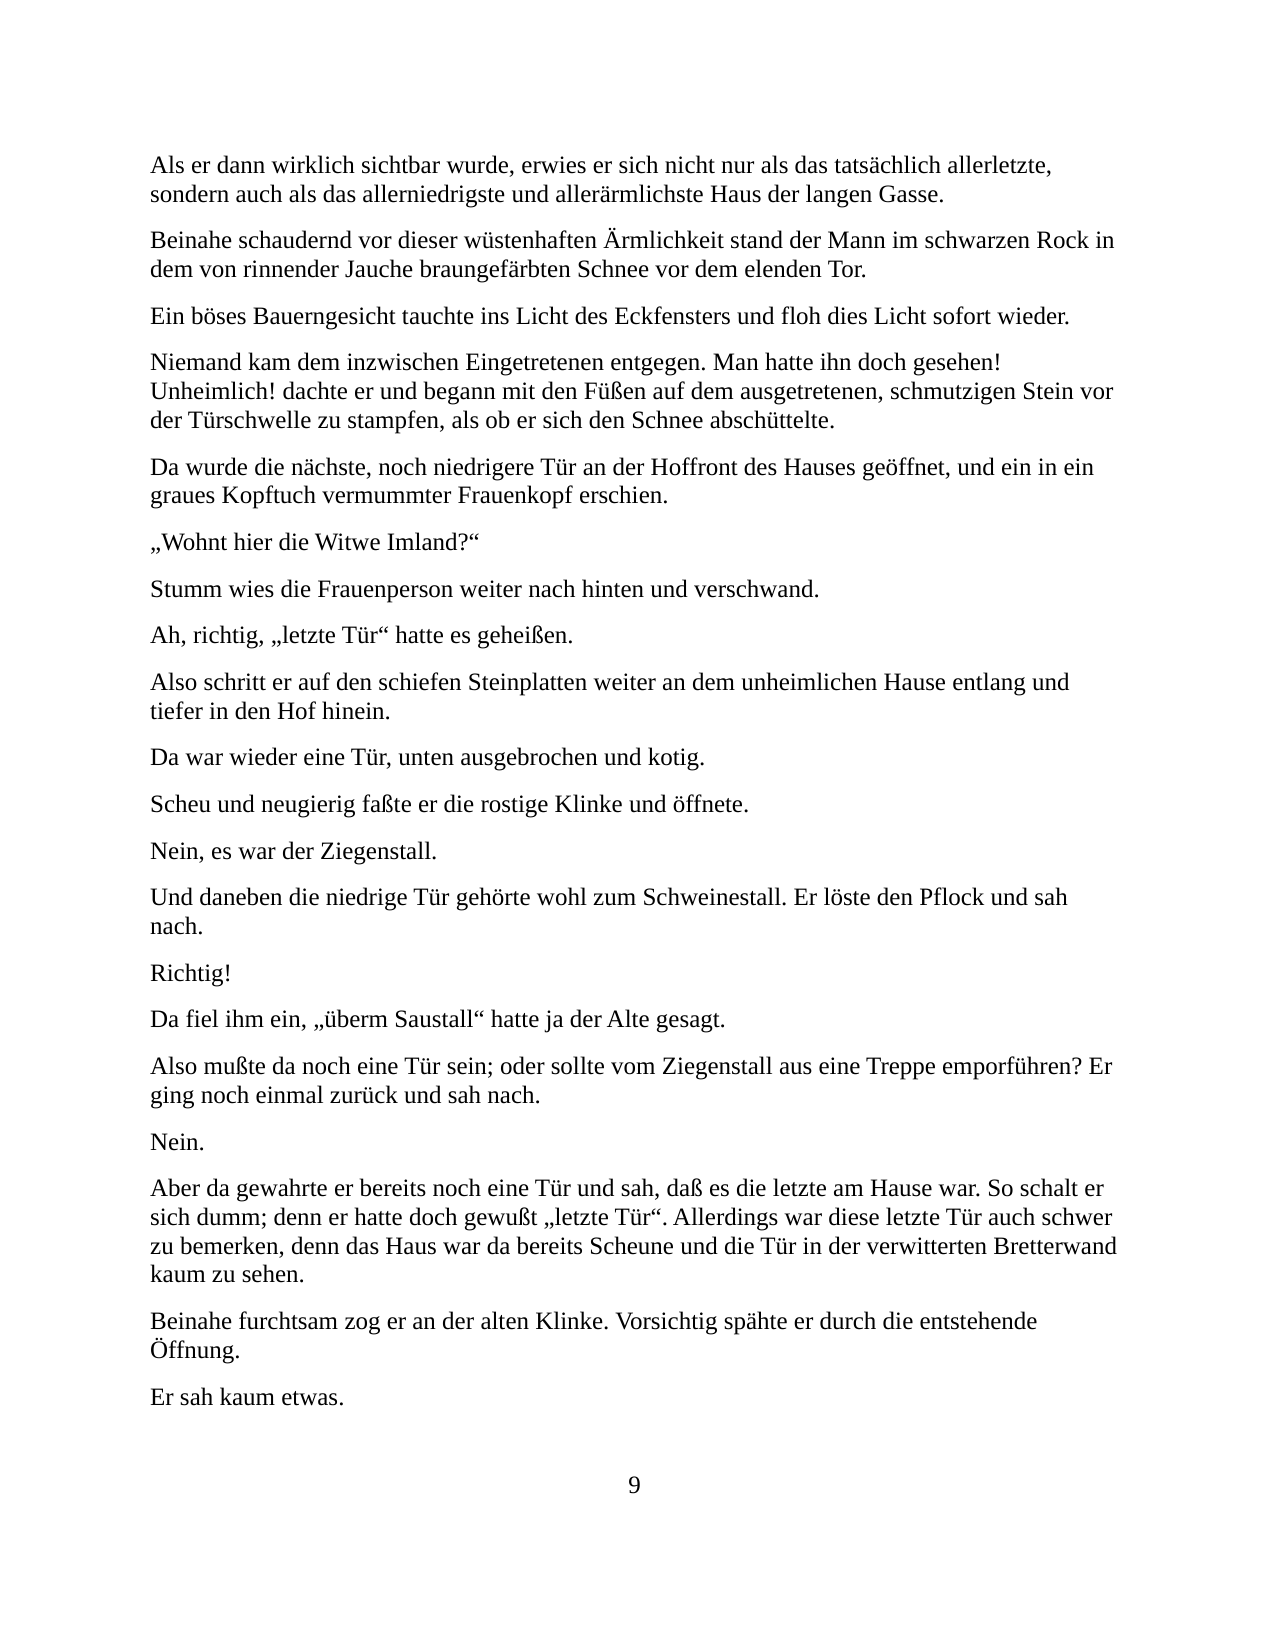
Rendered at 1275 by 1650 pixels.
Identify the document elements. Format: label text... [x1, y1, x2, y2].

text Niemand kam dem inzwischen Eingetretenen entgegen. Man hatte ihn doch gesehen! Unheimlich! dachte er und begann mit den Füßen auf dem ausgetretenen, schmutzigen Stein vor der Türschwelle zu stampfen, als ob er sich den Schnee abschüttelte. [150, 347, 1125, 434]
text Beinahe furchtsam zog er an der alten Klinke. Vorsichtig spähte er durch die entstehende Öffnung. [150, 1306, 1125, 1364]
text „Wohnt hier die Witwe Imland?“ [150, 527, 1125, 556]
text Da war wieder eine Tür, unten ausgebrochen und kotig. [150, 742, 1125, 771]
text Stumm wies die Frauenperson weiter nach hinten und verschwand. [150, 574, 1125, 602]
text Richtig! [150, 958, 1125, 987]
text Nein, es war der Ziegenstall. [150, 836, 1125, 864]
text Ah, richtig, „letzte Tür“ hatte es geheißen. [150, 620, 1125, 649]
text Scheu und neugierig faßte er die rostige Klinke und öffnete. [150, 789, 1125, 818]
text Als er dann wirklich sichtbar wurde, erwies er sich nicht nur als das tatsächlich allerletzte, sondern auch als das allerniedrigste und allerärmlichste Haus der langen Gasse. [150, 150, 1125, 207]
text Da wurde die nächste, noch niedrigere Tür an der Hoffront des Hauses geöffnet, und ein in ein graues Kopftuch vermummter Frauenkopf erschien. [150, 452, 1125, 509]
text Also schritt er auf den schiefen Steinplatten weiter an dem unheimlichen Hause entlang und tiefer in den Hof hinein. [150, 667, 1125, 724]
text Er sah kaum etwas. [150, 1382, 1125, 1410]
text Ein böses Bauerngesicht tauchte ins Licht des Eckfensters und floh dies Licht sofort wieder. [150, 301, 1125, 329]
text Beinahe schaudernd vor dieser wüstenhaften Ärmlichkeit stand der Mann im schwarzen Rock in dem von rinnender Jauche braungefärbten Schnee vor dem elenden Tor. [150, 225, 1125, 283]
text Nein. [150, 1127, 1125, 1155]
text Und daneben die niedrige Tür gehörte wohl zum Schweinestall. Er löste den Pflock und sah nach. [150, 882, 1125, 940]
text Also mußte da noch eine Tür sein; oder sollte vom Ziegenstall aus eine Treppe emporführen? Er ging noch einmal zurück und sah nach. [150, 1051, 1125, 1109]
text Aber da gewahrte er bereits noch eine Tür und sah, daß es die letzte am Hause war. So schalt er sich dumm; denn er hatte doch gewußt „letzte Tür“. Allerdings war diese letzte Tür auch schwer zu bemerken, denn das Haus war da bereits Scheune und die Tür in der verwitterten Bretterwand kaum zu sehen. [150, 1173, 1125, 1288]
text Da fiel ihm ein, „überm Saustall“ hatte ja der Alte gesagt. [150, 1004, 1125, 1033]
